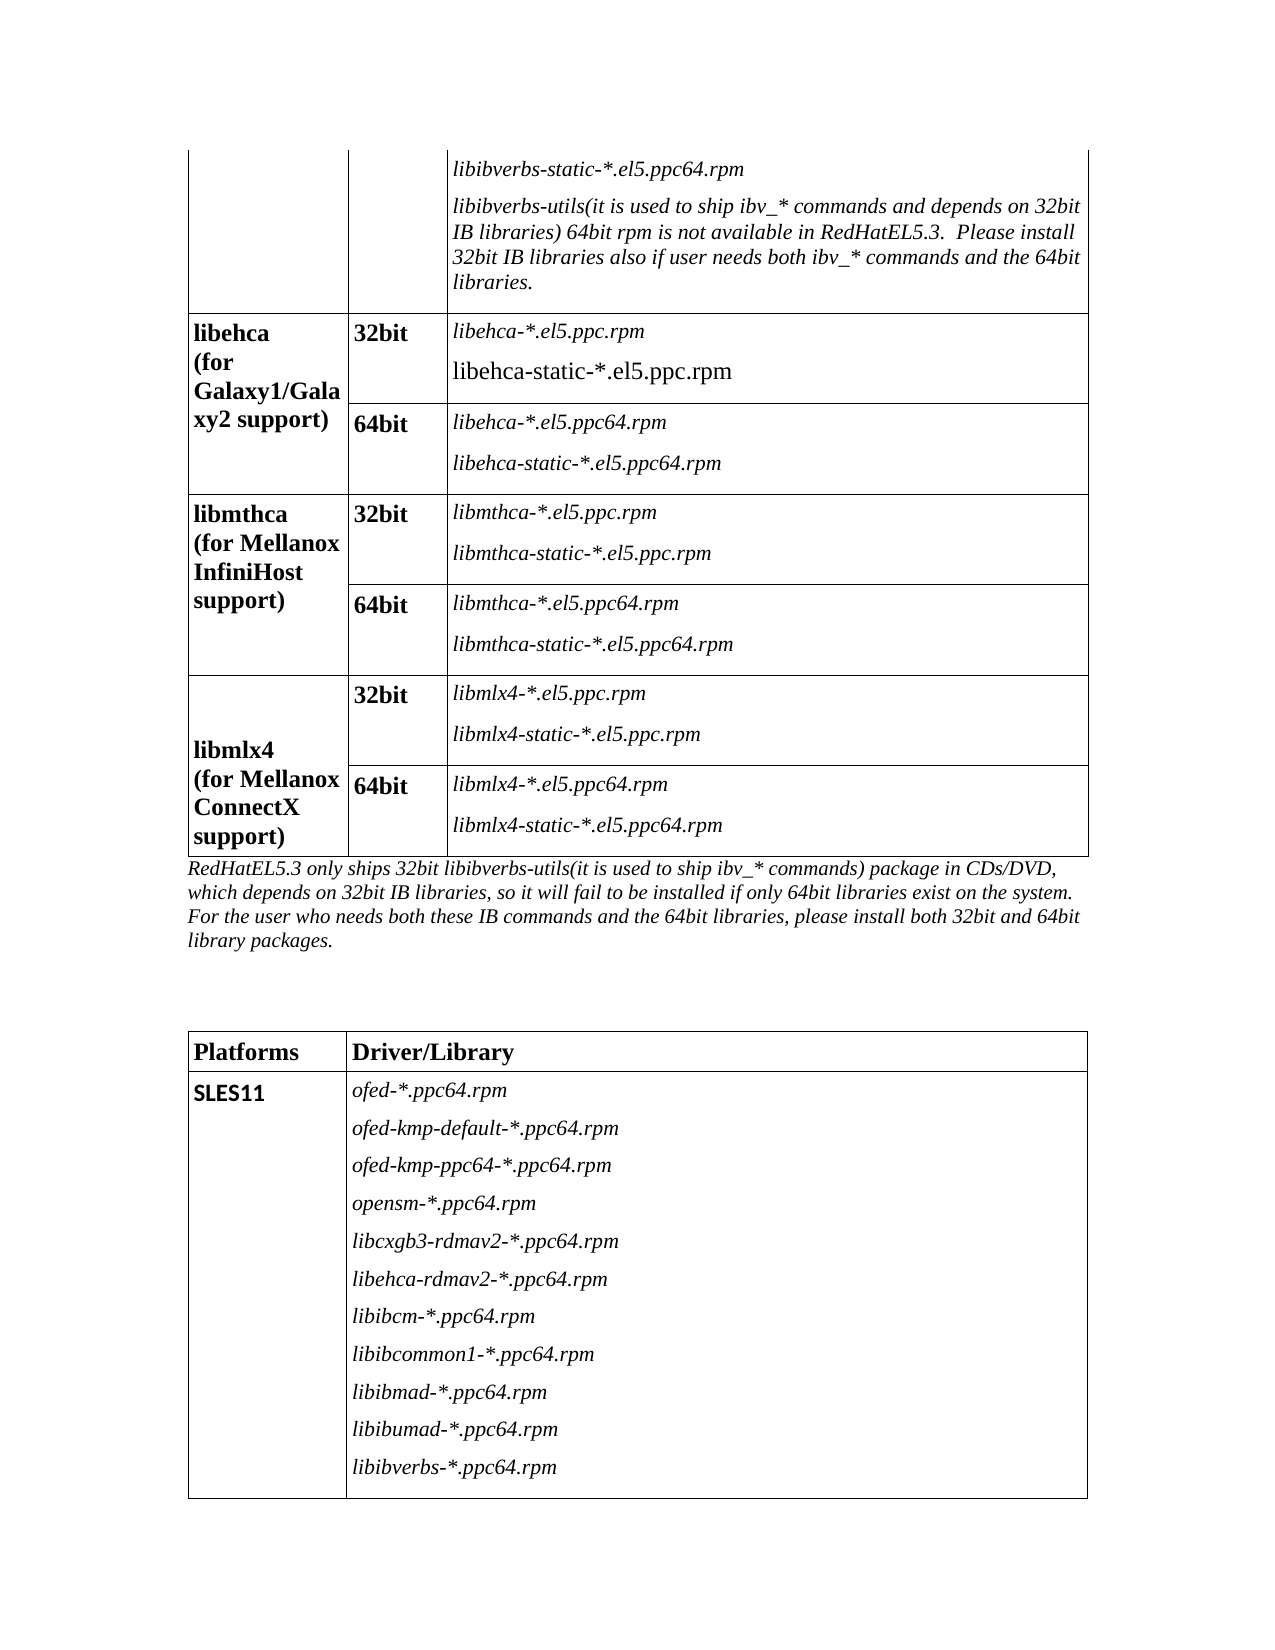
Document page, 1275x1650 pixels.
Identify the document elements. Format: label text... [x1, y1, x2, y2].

table_cell libibverbs-static-*.el5.ppc64.rpm libibverbs-utils(it is used to ship ibv_* commands and depends on 32bit IB libraries) 64bit rpm is not available in RedHatEL5.3. Please install 32bit IB libraries also if user needs both ibv_* commands and the 64bit libraries. [448, 150, 1088, 313]
table_cell 64bit [349, 404, 447, 494]
table_header 32bit [349, 676, 447, 765]
table_cell libmthca-*.el5.ppc64.rpm libmthca-static-*.el5.ppc64.rpm [448, 585, 1088, 675]
table_header 32bit [349, 495, 447, 584]
table_cell libehca-*.el5.ppc64.rpm libehca-static-*.el5.ppc64.rpm [448, 404, 1088, 494]
table_cell libmthca (for Mellanox InfiniHost support) [189, 495, 348, 675]
table_cell 64bit [349, 585, 447, 675]
table_cell libehca (for Galaxy1/Galaxy2 support) [189, 314, 348, 494]
table_cell [189, 150, 348, 313]
table_header libehca-*.el5.ppc.rpm libehca-static-*.el5.ppc.rpm [448, 314, 1088, 403]
table_header Driver/Library [347, 1032, 1087, 1071]
table_cell ofed-*.ppc64.rpm ofed-kmp-default-*.ppc64.rpm ofed-kmp-ppc64-*.ppc64.rpm opensm-*.ppc64.rpm libcxgb3-rdmav2-*.ppc64.rpm libehca-rdmav2-*.ppc64.rpm libibcm-*.ppc64.rpm libibcommon1-*.ppc64.rpm libibmad-*.ppc64.rpm libibumad-*.ppc64.rpm libibverbs-*.ppc64.rpm [347, 1072, 1087, 1498]
text RedHatEL5.3 only ships 32bit libibverbs-utils(it is used to ship ibv_* commands) package in CDs/DVD, which depends on 32bit IB libraries, so it will fail to be installed if only 64bit libraries exist on the system. For the user who needs both these IB commands and the 64bit libraries, please install both 32bit and 64bit library packages. [187, 856, 1087, 952]
table_cell [349, 150, 447, 313]
table_cell 64bit [349, 766, 447, 856]
table_header Platforms [189, 1032, 346, 1071]
table_cell libmlx4 (for Mellanox ConnectX support) [189, 676, 348, 856]
table_cell SLES11 [189, 1072, 346, 1498]
table_header 32bit [349, 314, 447, 403]
table_header libmthca-*.el5.ppc.rpm libmthca-static-*.el5.ppc.rpm [448, 495, 1088, 584]
table_cell libmlx4-*.el5.ppc64.rpm libmlx4-static-*.el5.ppc64.rpm [448, 766, 1088, 856]
table_header libmlx4-*.el5.ppc.rpm libmlx4-static-*.el5.ppc.rpm [448, 676, 1088, 765]
